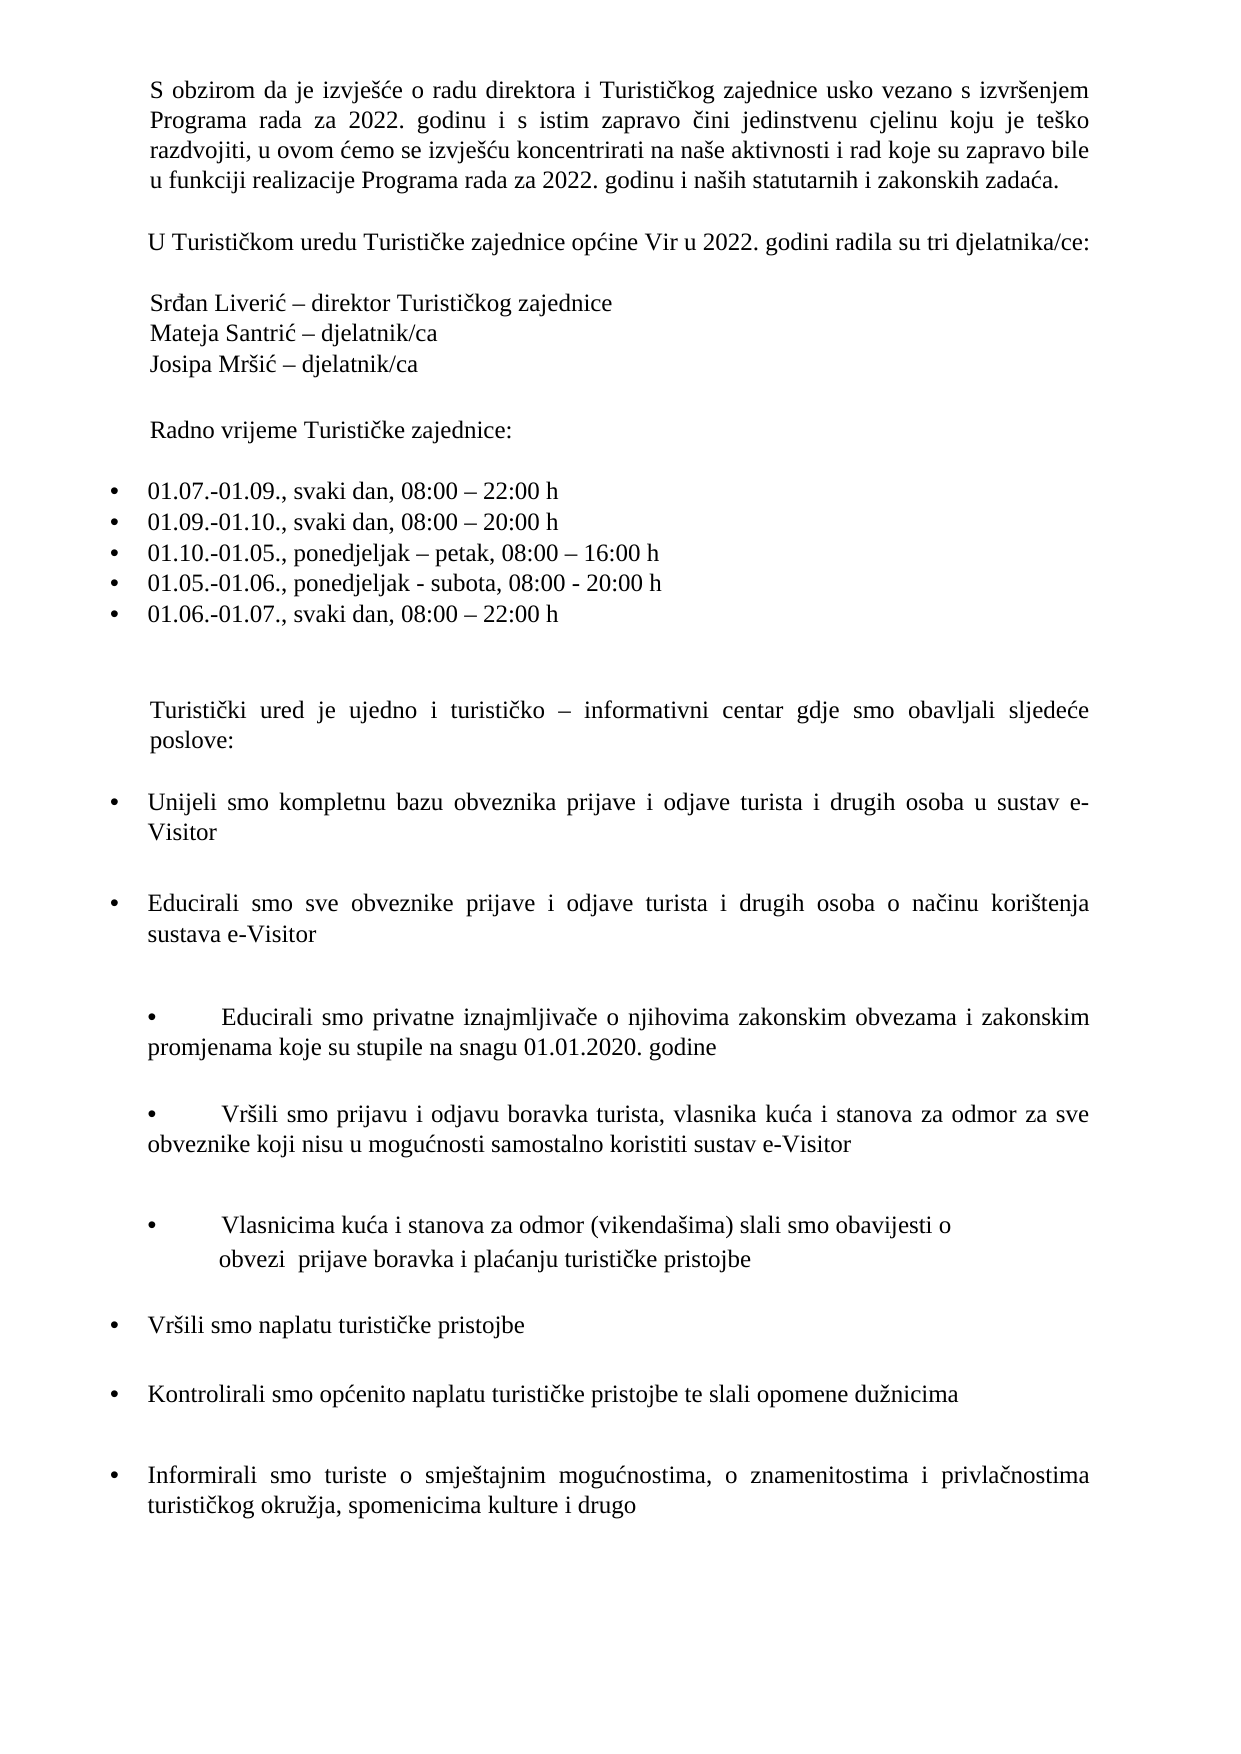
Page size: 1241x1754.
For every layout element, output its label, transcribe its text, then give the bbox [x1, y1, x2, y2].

list Vršili smo prijavu i odjavu boravka turista, vlasnika kuća i stanova za odmor za sve obveznike koji nisu u mogućnosti samostalno koristiti sustav e-Visitor [147, 1099, 1091, 1158]
text U Turističkom uredu Turističke zajednice općine Vir u 2022. godini radila su tri djelatnika/ce: [147, 227, 1091, 255]
list Educirali smo sve obveznike prijave i odjave turista i drugih osoba o načinu korištenja sustava e-Visitor [110, 888, 1091, 948]
text S obzirom da je izvješće o radu direktora i Turističkog zajednice usko vezano s izvršenjem Programa rada za 2022. godinu i s istim zapravo čini jedinstvenu cjelinu koju je teško razdvojiti, u ovom ćemo se izvješću koncentrirati na naše aktivnosti i rad koje su zapravo bile u funkciji realizacije Programa rada za 2022. godinu i naših statutarnih i zakonskih zadaća. [149, 75, 1091, 194]
list 01.06.-01.07., svaki dan, 08:00 – 22:00 h [110, 599, 1091, 628]
list Informirali smo turiste o smještajnim mogućnostima, o znamenitostima i privlačnostima turističkog okružja, spomenicima kulture i drugo [110, 1460, 1091, 1519]
text Srđan Liverić – direktor Turističkog zajednice [149, 288, 681, 317]
text Mateja Santrić – djelatnik/ca [149, 318, 681, 347]
text obvezi prijave boravka i plaćanju turističke pristojbe [187, 1244, 1091, 1272]
list Unijeli smo kompletnu bazu obveznika prijave i odjave turista i drugih osoba u sustav e-Visitor [110, 787, 1091, 846]
list Kontrolirali smo općenito naplatu turističke pristojbe te slali opomene dužnicima [110, 1379, 1091, 1408]
text Turistički ured je ujedno i turističko – informativni centar gdje smo obavljali sljedeće poslove: [149, 695, 1091, 754]
list Vršili smo naplatu turističke pristojbe [110, 1311, 1091, 1339]
text Josipa Mršić – djelatnik/ca [149, 349, 1091, 378]
list Educirali smo privatne iznajmljivače o njihovima zakonskim obvezama i zakonskim promjenama koje su stupile na snagu 01.01.2020. godine [147, 1002, 1091, 1061]
list Vlasnicima kuća i stanova za odmor (vikendašima) slali smo obavijesti o [147, 1210, 1091, 1239]
list 01.10.-01.05., ponedjeljak – petak, 08:00 – 16:00 h [110, 537, 1091, 566]
list 01.05.-01.06., ponedjeljak - subota, 08:00 - 20:00 h [110, 568, 1091, 597]
text Radno vrijeme Turističke zajednice: [149, 415, 1091, 443]
list 01.07.-01.09., svaki dan, 08:00 – 22:00 h [110, 476, 1091, 505]
list 01.09.-01.10., svaki dan, 08:00 – 20:00 h [110, 507, 1091, 536]
